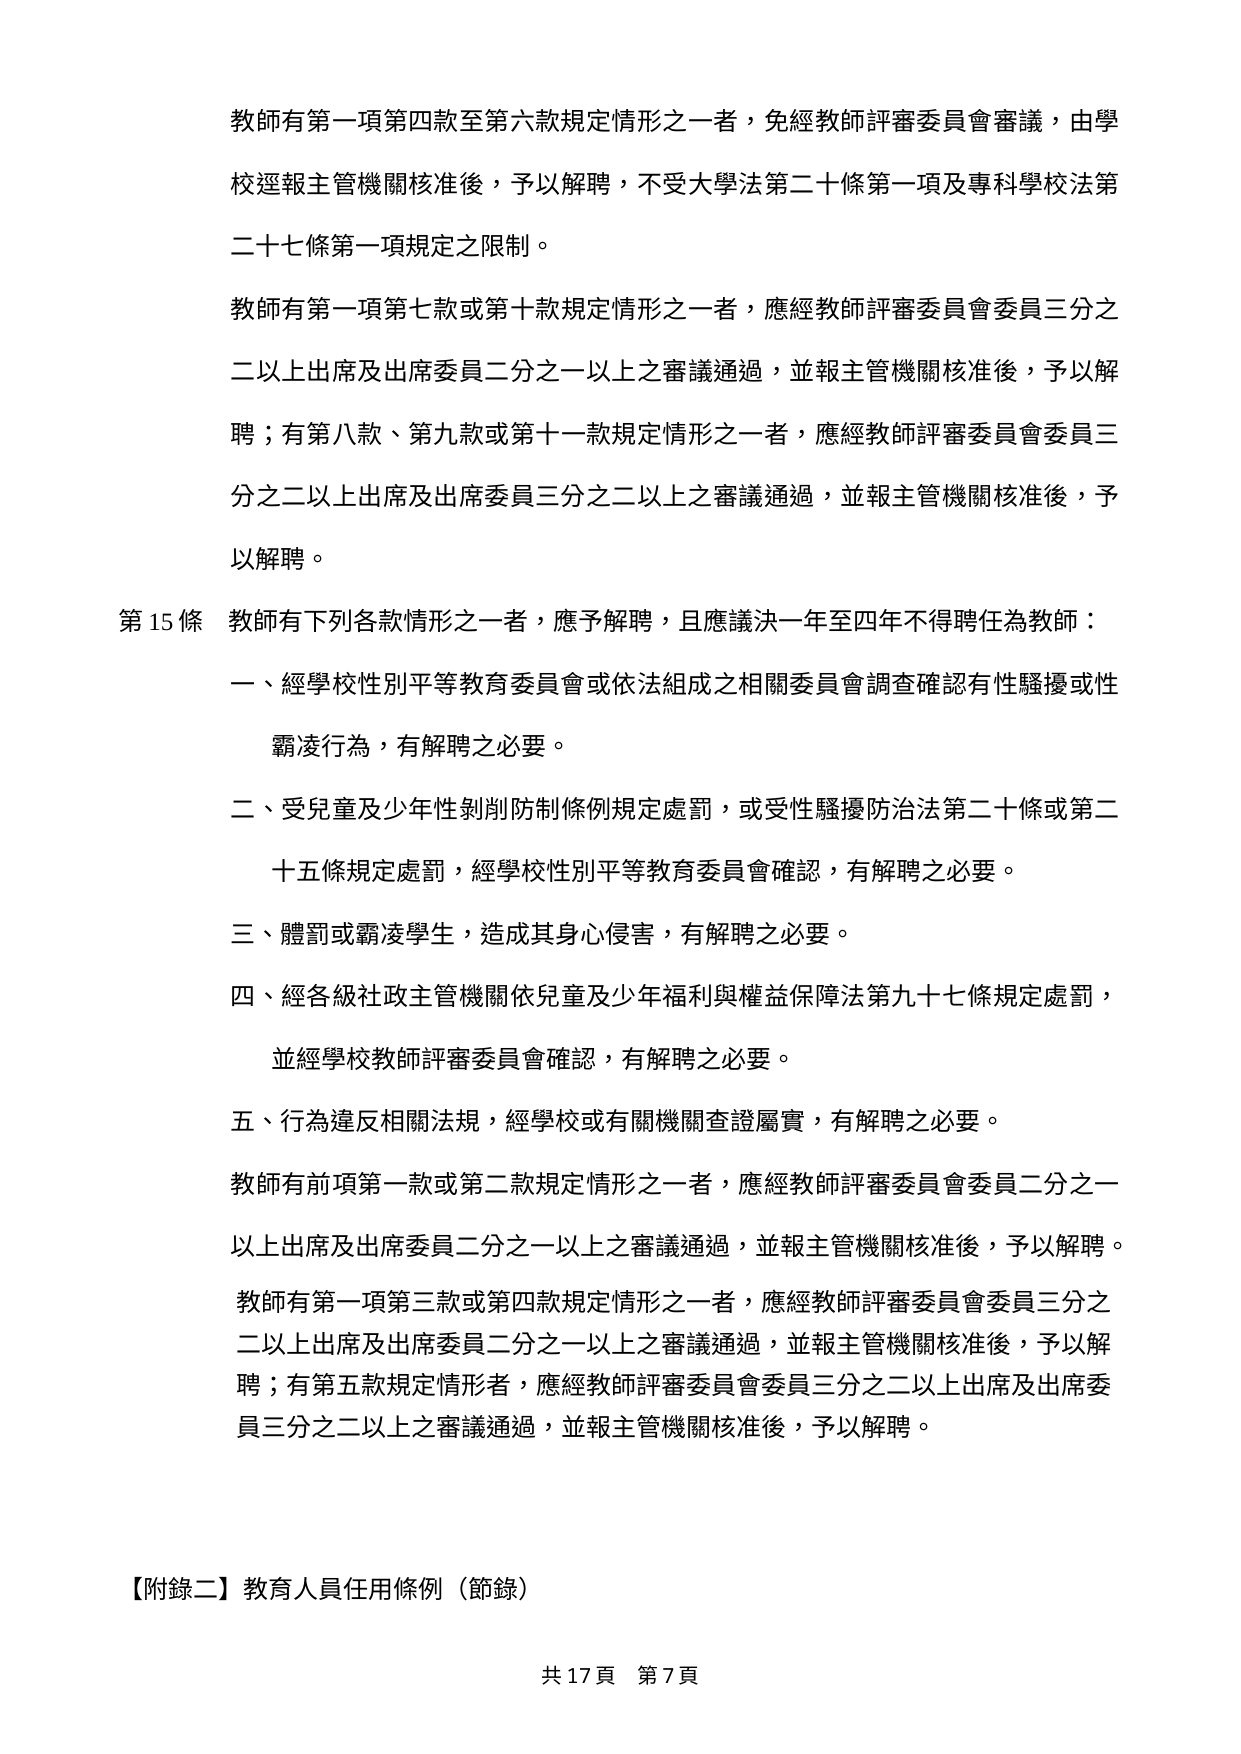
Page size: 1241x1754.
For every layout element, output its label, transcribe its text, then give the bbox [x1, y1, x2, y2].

text 【附錄二】教育人員任用條例（節錄） [118, 1566, 1122, 1607]
text 四、經各級社政主管機關依兒童及少年福利與權益保障法第九十七條規定處罰，並經學校教師評審委員會確認，有解聘之必要。 [230, 953, 1122, 1078]
text 二、受兒童及少年性剝削防制條例規定處罰，或受性騷擾防治法第二十條或第二十五條規定處罰，經學校性別平等教育委員會確認，有解聘之必要。 [230, 766, 1122, 891]
text 三、體罰或霸凌學生，造成其身心侵害，有解聘之必要。 [230, 891, 1122, 953]
text 教師有第一項第七款或第十款規定情形之一者，應經教師評審委員會委員三分之二以上出席及出席委員二分之一以上之審議通過，並報主管機關核准後，予以解聘；有第八款、第九款或第十一款規定情形之一者，應經教師評審委員會委員三分之二以上出席及出席委員三分之二以上之審議通過，並報主管機關核准後，予以解聘。 [230, 266, 1122, 578]
text 一、經學校性別平等教育委員會或依法組成之相關委員會調查確認有性騷擾或性霸凌行為，有解聘之必要。 [230, 641, 1122, 766]
text 教師有第一項第三款或第四款規定情形之一者，應經教師評審委員會委員三分之二以上出席及出席委員二分之一以上之審議通過，並報主管機關核准後，予以解聘；有第五款規定情形者，應經教師評審委員會委員三分之二以上出席及出席委員三分之二以上之審議通過，並報主管機關核准後，予以解聘。 [236, 1278, 1122, 1445]
text 教師有前項第一款或第二款規定情形之一者，應經教師評審委員會委員二分之一以上出席及出席委員二分之一以上之審議通過，並報主管機關核准後，予以解聘。 [230, 1141, 1122, 1266]
text 五、行為違反相關法規，經學校或有關機關查證屬實，有解聘之必要。 [230, 1078, 1122, 1141]
text 第15條 教師有下列各款情形之一者，應予解聘，且應議決一年至四年不得聘任為教師： [118, 578, 1122, 641]
text 教師有第一項第四款至第六款規定情形之一者，免經教師評審委員會審議，由學校逕報主管機關核准後，予以解聘，不受大學法第二十條第一項及專科學校法第二十七條第一項規定之限制。 [230, 78, 1122, 266]
